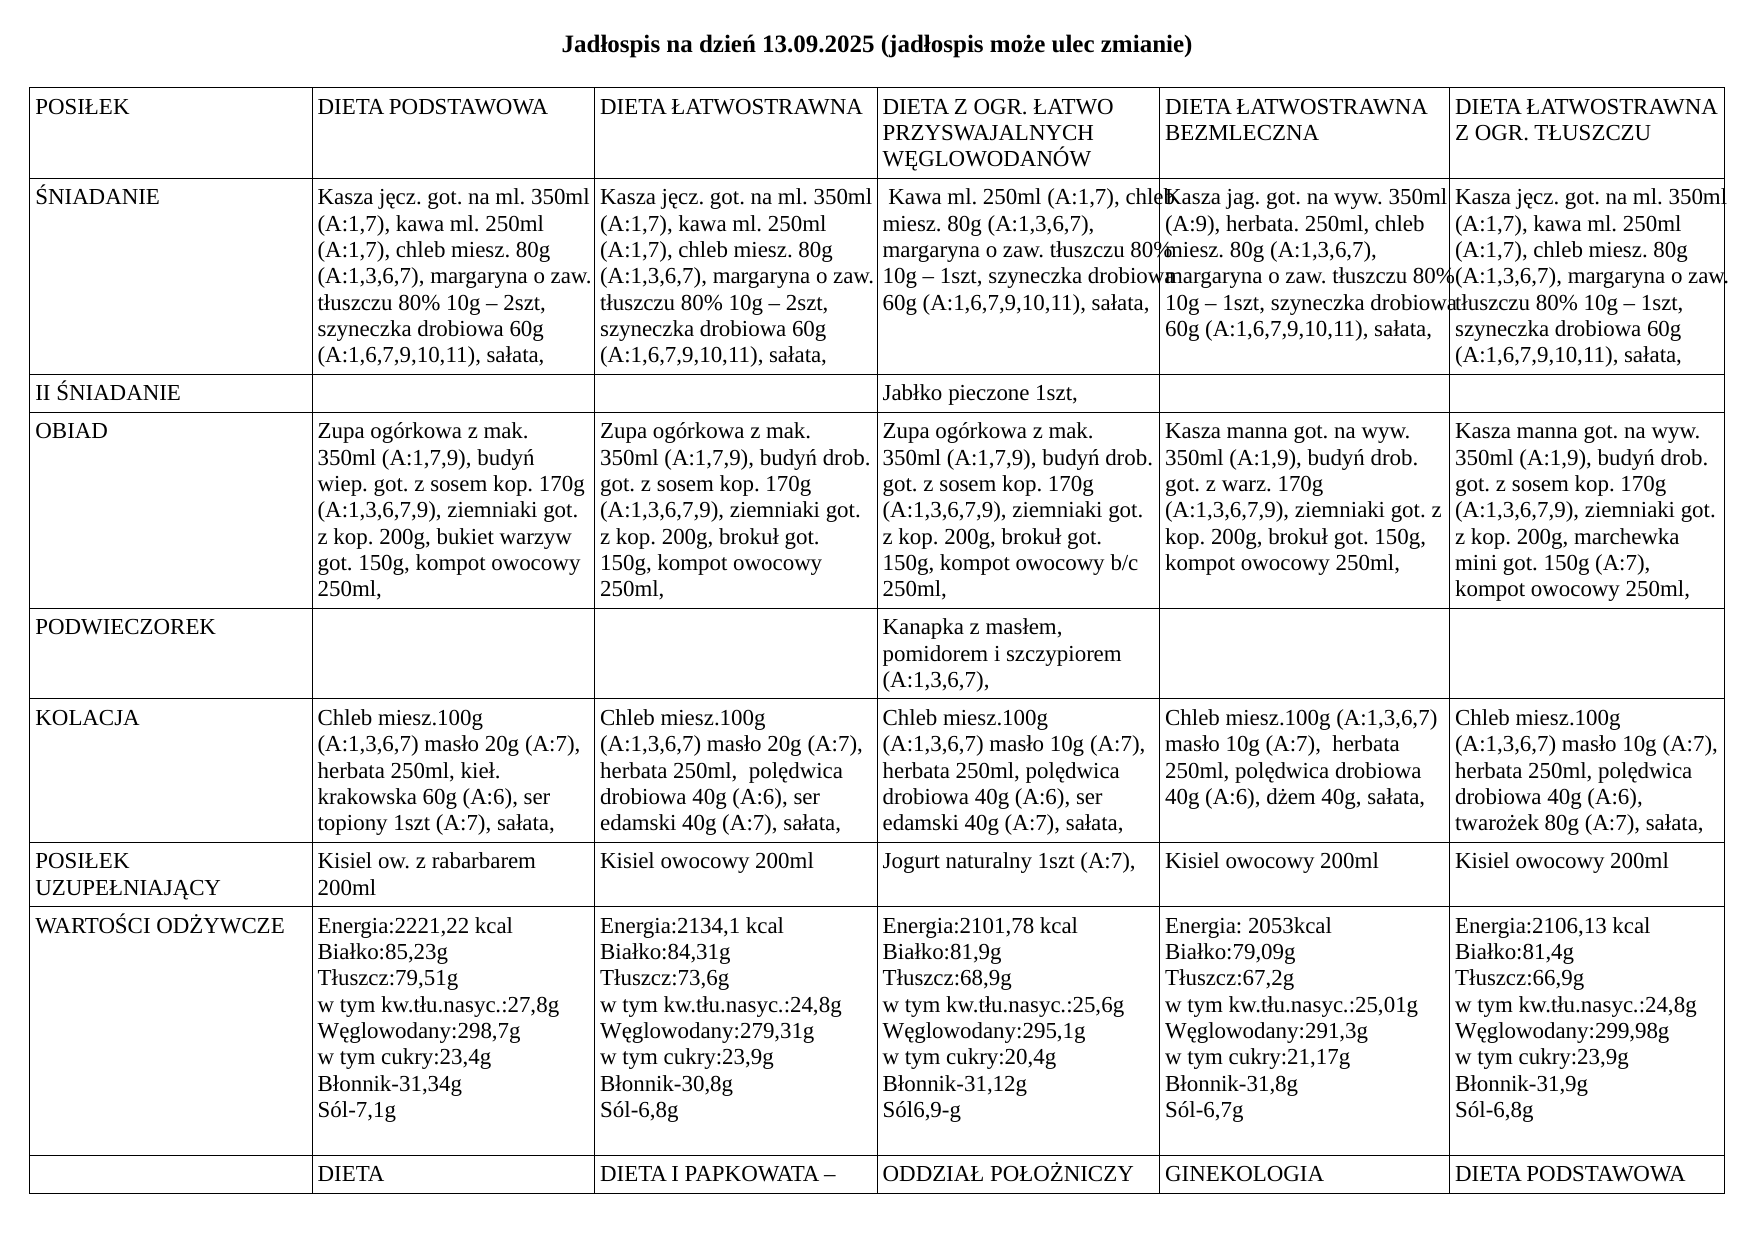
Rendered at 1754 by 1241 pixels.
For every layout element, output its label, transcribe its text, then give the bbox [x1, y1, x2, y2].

table_cell Kasza manna got. na wyw. 350ml (A:1,9), budyń drob. got. z warz. 170g (A:1,3,6,7,9), ziemniaki got. z kop. 200g, brokuł got. 150g, kompot owocowy 250ml, [1160, 413, 1449, 608]
table_cell Zupa ogórkowa z mak. 350ml (A:1,7,9), budyń wiep. got. z sosem kop. 170g (A:1,3,6,7,9), ziemniaki got. z kop. 200g, bukiet warzyw got. 150g, kompot owocowy 250ml, [313, 413, 594, 608]
table_cell Zupa ogórkowa z mak. 350ml (A:1,7,9), budyń drob. got. z sosem kop. 170g (A:1,3,6,7,9), ziemniaki got. z kop. 200g, brokuł got. 150g, kompot owocowy b/c 250ml, [878, 413, 1159, 608]
table_header DIETA ŁATWOSTRAWNA [595, 88, 877, 178]
table_cell Chleb miesz.100g (A:1,3,6,7) masło 20g (A:7), herbata 250ml, polędwica drobiowa 40g (A:6), ser edamski 40g (A:7), sałata, [595, 699, 877, 842]
table_cell Kasza jęcz. got. na ml. 350ml (A:1,7), kawa ml. 250ml (A:1,7), chleb miesz. 80g (A:1,3,6,7), margaryna o zaw. tłuszczu 80% 10g – 2szt, szyneczka drobiowa 60g (A:1,6,7,9,10,11), sałata, [313, 179, 594, 374]
table_cell Chleb miesz.100g (A:1,3,6,7) masło 20g (A:7), herbata 250ml, kieł. krakowska 60g (A:6), ser topiony 1szt (A:7), sałata, [313, 699, 594, 842]
table_cell DIETA I PAPKOWATA – [595, 1156, 877, 1192]
table_cell KOLACJA [30, 699, 312, 842]
table_cell WARTOŚCI ODŻYWCZE [30, 907, 312, 1154]
table_header DIETA Z OGR. ŁATWO PRZYSWAJALNYCH WĘGLOWODANÓW [878, 88, 1159, 178]
table_cell DIETA [313, 1156, 594, 1192]
table_cell Kasza jęcz. got. na ml. 350ml (A:1,7), kawa ml. 250ml (A:1,7), chleb miesz. 80g (A:1,3,6,7), margaryna o zaw. tłuszczu 80% 10g – 1szt, szyneczka drobiowa 60g (A:1,6,7,9,10,11), sałata, [1450, 179, 1724, 374]
table_header DIETA PODSTAWOWA [313, 88, 594, 178]
table_header DIETA ŁATWOSTRAWNA Z OGR. TŁUSZCZU [1450, 88, 1724, 178]
table_cell Energia:2221,22 kcal Białko:85,23g Tłuszcz:79,51g w tym kw.tłu.nasyc.:27,8g Węglowodany:298,7g w tym cukry:23,4g Błonnik-31,34g Sól-7,1g [313, 907, 594, 1154]
table_cell II ŚNIADANIE [30, 375, 312, 412]
table_cell Kasza jęcz. got. na ml. 350ml (A:1,7), kawa ml. 250ml (A:1,7), chleb miesz. 80g (A:1,3,6,7), margaryna o zaw. tłuszczu 80% 10g – 2szt, szyneczka drobiowa 60g (A:1,6,7,9,10,11), sałata, [595, 179, 877, 374]
table_cell [313, 375, 594, 412]
table_cell Jogurt naturalny 1szt (A:7), [878, 843, 1159, 906]
table_cell Energia:2134,1 kcal Białko:84,31g Tłuszcz:73,6g w tym kw.tłu.nasyc.:24,8g Węglowodany:279,31g w tym cukry:23,9g Błonnik-30,8g Sól-6,8g [595, 907, 877, 1154]
table_cell DIETA PODSTAWOWA [1450, 1156, 1724, 1192]
table_cell Zupa ogórkowa z mak. 350ml (A:1,7,9), budyń drob. got. z sosem kop. 170g (A:1,3,6,7,9), ziemniaki got. z kop. 200g, brokuł got. 150g, kompot owocowy 250ml, [595, 413, 877, 608]
table_header POSIŁEK [30, 88, 312, 178]
table_cell PODWIECZOREK [30, 609, 312, 698]
table_cell Chleb miesz.100g (A:1,3,6,7) masło 10g (A:7), herbata 250ml, polędwica drobiowa 40g (A:6), dżem 40g, sałata, [1160, 699, 1449, 842]
table_cell Energia:2106,13 kcal Białko:81,4g Tłuszcz:66,9g w tym kw.tłu.nasyc.:24,8g Węglowodany:299,98g w tym cukry:23,9g Błonnik-31,9g Sól-6,8g [1450, 907, 1724, 1154]
text Jadłospis na dzień 13.09.2025 (jadłospis może ulec zmianie) [29, 29, 1724, 58]
table_cell [313, 609, 594, 698]
table_cell GINEKOLOGIA [1160, 1156, 1449, 1192]
table_cell ŚNIADANIE [30, 179, 312, 374]
table_cell Chleb miesz.100g (A:1,3,6,7) masło 10g (A:7), herbata 250ml, polędwica drobiowa 40g (A:6), twarożek 80g (A:7), sałata, [1450, 699, 1724, 842]
table_cell OBIAD [30, 413, 312, 608]
table_cell Kasza jag. got. na wyw. 350ml (A:9), herbata. 250ml, chleb miesz. 80g (A:1,3,6,7), margaryna o zaw. tłuszczu 80% 10g – 1szt, szyneczka drobiowa 60g (A:1,6,7,9,10,11), sałata, [1160, 179, 1449, 374]
table_cell Kawa ml. 250ml (A:1,7), chleb miesz. 80g (A:1,3,6,7), margaryna o zaw. tłuszczu 80% 10g – 1szt, szyneczka drobiowa 60g (A:1,6,7,9,10,11), sałata, [878, 179, 1159, 374]
table_cell Energia:2101,78 kcal Białko:81,9g Tłuszcz:68,9g w tym kw.tłu.nasyc.:25,6g Węglowodany:295,1g w tym cukry:20,4g Błonnik-31,12g Sól6,9-g [878, 907, 1159, 1154]
table_cell Kisiel owocowy 200ml [1450, 843, 1724, 906]
table_header DIETA ŁATWOSTRAWNA BEZMLECZNA [1160, 88, 1449, 178]
table_cell Kanapka z masłem, pomidorem i szczypiorem (A:1,3,6,7), [878, 609, 1159, 698]
table_cell [30, 1156, 312, 1192]
table_cell Energia: 2053kcal Białko:79,09g Tłuszcz:67,2g w tym kw.tłu.nasyc.:25,01g Węglowodany:291,3g w tym cukry:21,17g Błonnik-31,8g Sól-6,7g [1160, 907, 1449, 1154]
table_cell Kisiel owocowy 200ml [1160, 843, 1449, 906]
table_cell [1160, 609, 1449, 698]
table_cell ODDZIAŁ POŁOŻNICZY [878, 1156, 1159, 1192]
table_cell [595, 609, 877, 698]
table_cell [1450, 375, 1724, 412]
table_cell POSIŁEK UZUPEŁNIAJĄCY [30, 843, 312, 906]
table_cell Jabłko pieczone 1szt, [878, 375, 1159, 412]
table_cell [595, 375, 877, 412]
table_cell Chleb miesz.100g (A:1,3,6,7) masło 10g (A:7), herbata 250ml, polędwica drobiowa 40g (A:6), ser edamski 40g (A:7), sałata, [878, 699, 1159, 842]
table_cell Kasza manna got. na wyw. 350ml (A:1,9), budyń drob. got. z sosem kop. 170g (A:1,3,6,7,9), ziemniaki got. z kop. 200g, marchewka mini got. 150g (A:7), kompot owocowy 250ml, [1450, 413, 1724, 608]
table_cell Kisiel owocowy 200ml [595, 843, 877, 906]
table_cell [1450, 609, 1724, 698]
table_cell [1160, 375, 1449, 412]
table_cell Kisiel ow. z rabarbarem 200ml [313, 843, 594, 906]
